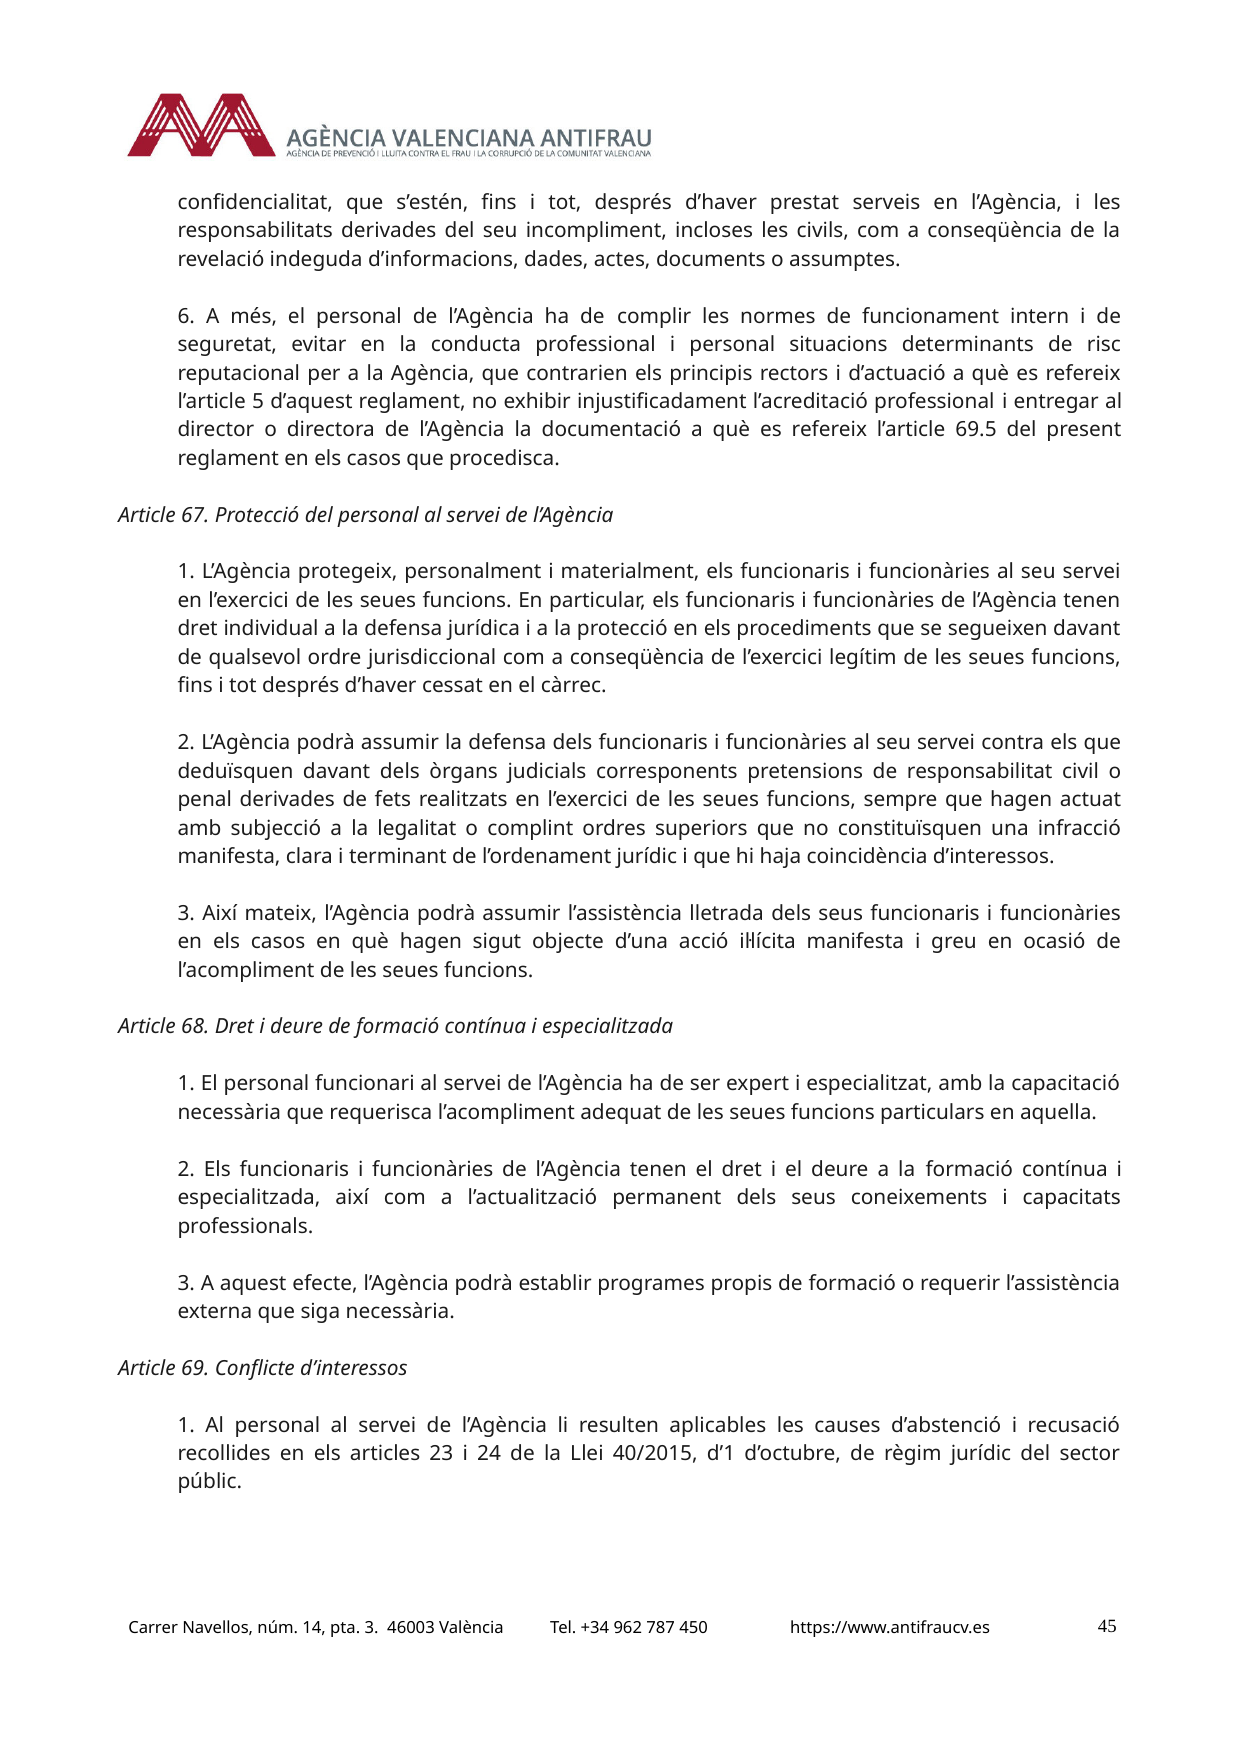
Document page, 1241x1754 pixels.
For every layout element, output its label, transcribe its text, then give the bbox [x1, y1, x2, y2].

text Article 69. Conflicte d’interessos [118, 1353, 1122, 1381]
text Article 67. Protecció del personal al servei de l’Agència [118, 500, 1122, 528]
text Article 68. Dret i deure de formació contínua i especialitzada [118, 1012, 1122, 1040]
text 1. El personal funcionari al servei de l’Agència ha de ser expert i especialitzat, amb la capacitació necessària que requerisca l’acompliment adequat de les seues funcions particulars en aquella. [177, 1068, 1122, 1125]
text 3. A aquest efecte, l’Agència podrà establir programes propis de formació o requerir l’assistència externa que siga necessària. [177, 1268, 1122, 1324]
text 1. L’Agència protegeix, personalment i materialment, els funcionaris i funcionàries al seu servei en l’exercici de les seues funcions. En particular, els funcionaris i funcionàries de l’Agència tenen dret individual a la defensa jurídica i a la protecció en els procediments que se segueixen davant de qualsevol ordre jurisdiccional com a conseqüència de l’exercici legítim de les seues funcions, fins i tot després d’haver cessat en el càrrec. [177, 557, 1122, 699]
text 3. Així mateix, l’Agència podrà assumir l’assistència lletrada dels seus funcionaris i funcionàries en els casos en què hagen sigut objecte d’una acció il·lícita manifesta i greu en ocasió de l’acompliment de les seues funcions. [177, 898, 1122, 983]
text 6. A més, el personal de l’Agència ha de complir les normes de funcionament intern i de seguretat, evitar en la conducta professional i personal situacions determinants de risc reputacional per a la Agència, que contrarien els principis rectors i d’actuació a què es refereix l’article 5 d’aquest reglament, no exhibir injustificadament l’acreditació professional i entregar al director o directora de l’Agència la documentació a què es refereix l’article 69.5 del present reglament en els casos que procedisca. [177, 301, 1122, 471]
text confidencialitat, que s’estén, fins i tot, després d’haver prestat serveis en l’Agència, i les responsabilitats derivades del seu incompliment, incloses les civils, com a conseqüència de la revelació indeguda d’informacions, dades, actes, documents o assumptes. [177, 187, 1122, 272]
text 2. L’Agència podrà assumir la defensa dels funcionaris i funcionàries al seu servei contra els que deduïsquen davant dels òrgans judicials corresponents pretensions de responsabilitat civil o penal derivades de fets realitzats en l’exercici de les seues funcions, sempre que hagen actuat amb subjecció a la legalitat o complint ordres superiors que no constituïsquen una infracció manifesta, clara i terminant de l’ordenament jurídic i que hi haja coincidència d’interessos. [177, 727, 1122, 869]
picture [122, 81, 655, 166]
text 2. Els funcionaris i funcionàries de l’Agència tenen el dret i el deure a la formació contínua i especialitzada, així com a l’actualització permanent dels seus coneixements i capacitats professionals. [177, 1154, 1122, 1239]
text 1. Al personal al servei de l’Agència li resulten aplicables les causes d’abstenció i recusació recollides en els articles 23 i 24 de la Llei 40/2015, d’1 d’octubre, de règim jurídic del sector públic. [177, 1410, 1122, 1495]
